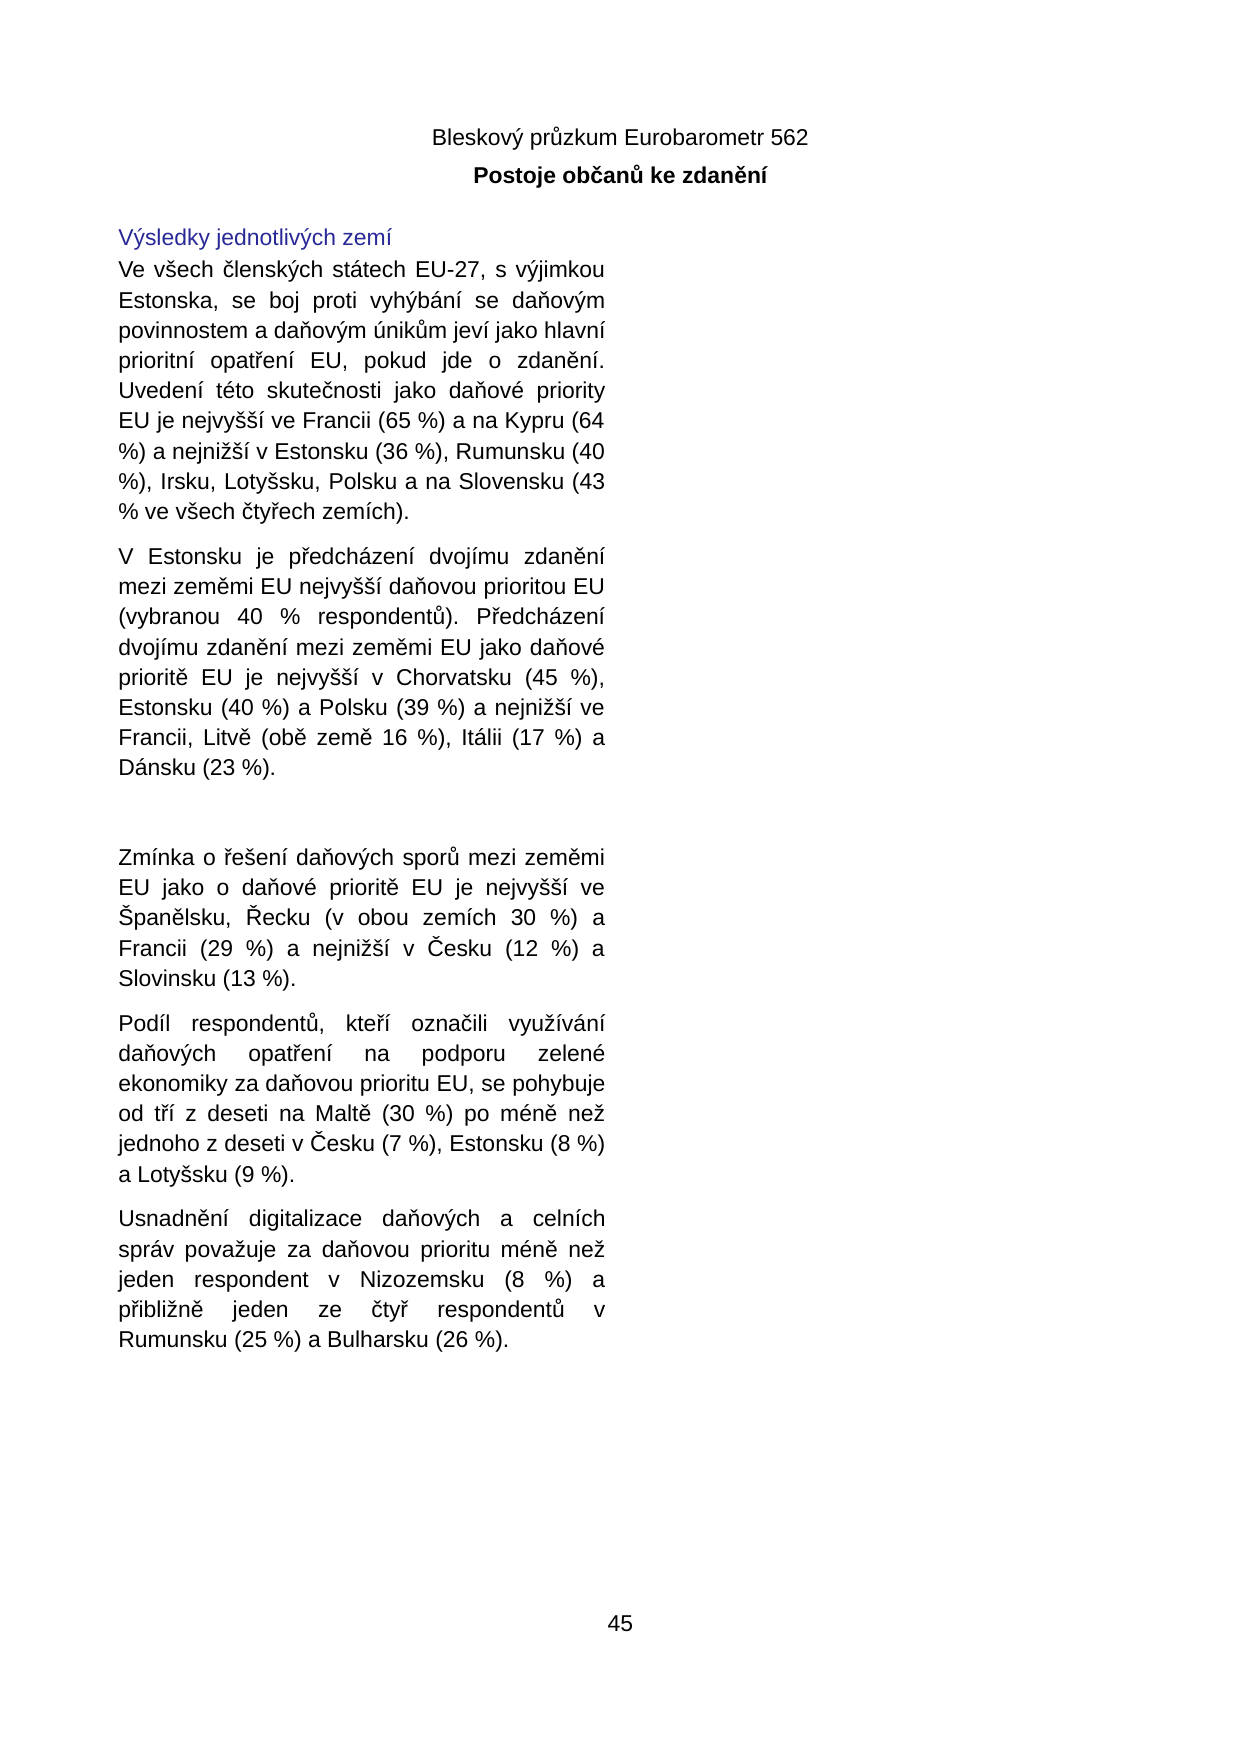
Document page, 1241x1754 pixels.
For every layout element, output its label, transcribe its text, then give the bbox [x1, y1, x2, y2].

text Podíl respondentů, kteří označili využívání daňových opatření na podporu zelené ekonomiky za daňovou prioritu EU, se pohybuje od tří z deseti na Maltě (30 %) po méně než jednoho z deseti v Česku (7 %), Estonsku (8 %) a Lotyšsku (9 %). [118, 1009, 605, 1187]
text V Estonsku je předcházení dvojímu zdanění mezi zeměmi EU nejvyšší daňovou prioritou EU (vybranou 40 % respondentů). Předcházení dvojímu zdanění mezi zeměmi EU jako daňové prioritě EU je nejvyšší v Chorvatsku (45 %), Estonsku (40 %) a Polsku (39 %) a nejnižší ve Francii, Litvě (obě země 16 %), Itálii (17 %) a Dánsku (23 %). [118, 543, 605, 781]
text Zmínka o řešení daňových sporů mezi zeměmi EU jako o daňové prioritě EU je nejvyšší ve Španělsku, Řecku (v obou zemích 30 %) a Francii (29 %) a nejnižší v Česku (12 %) a Slovinsku (13 %). [118, 844, 605, 991]
text Ve všech členských státech EU-27, s výjimkou Estonska, se boj proti vyhýbání se daňovým povinnostem a daňovým únikům jeví jako hlavní prioritní opatření EU, pokud jde o zdanění. Uvedení této skutečnosti jako daňové priority EU je nejvyšší ve Francii (65 %) a na Kypru (64 %) a nejnižší v Estonsku (36 %), Rumunsku (40 %), Irsku, Lotyšsku, Polsku a na Slovensku (43 % ve všech čtyřech zemích). [118, 256, 605, 524]
text Výsledky jednotlivých zemí [118, 224, 605, 250]
text Usnadnění digitalizace daňových a celních správ považuje za daňovou prioritu méně než jeden respondent v Nizozemsku (8 %) a přibližně jeden ze čtyř respondentů v Rumunsku (25 %) a Bulharsku (26 %). [118, 1205, 605, 1352]
